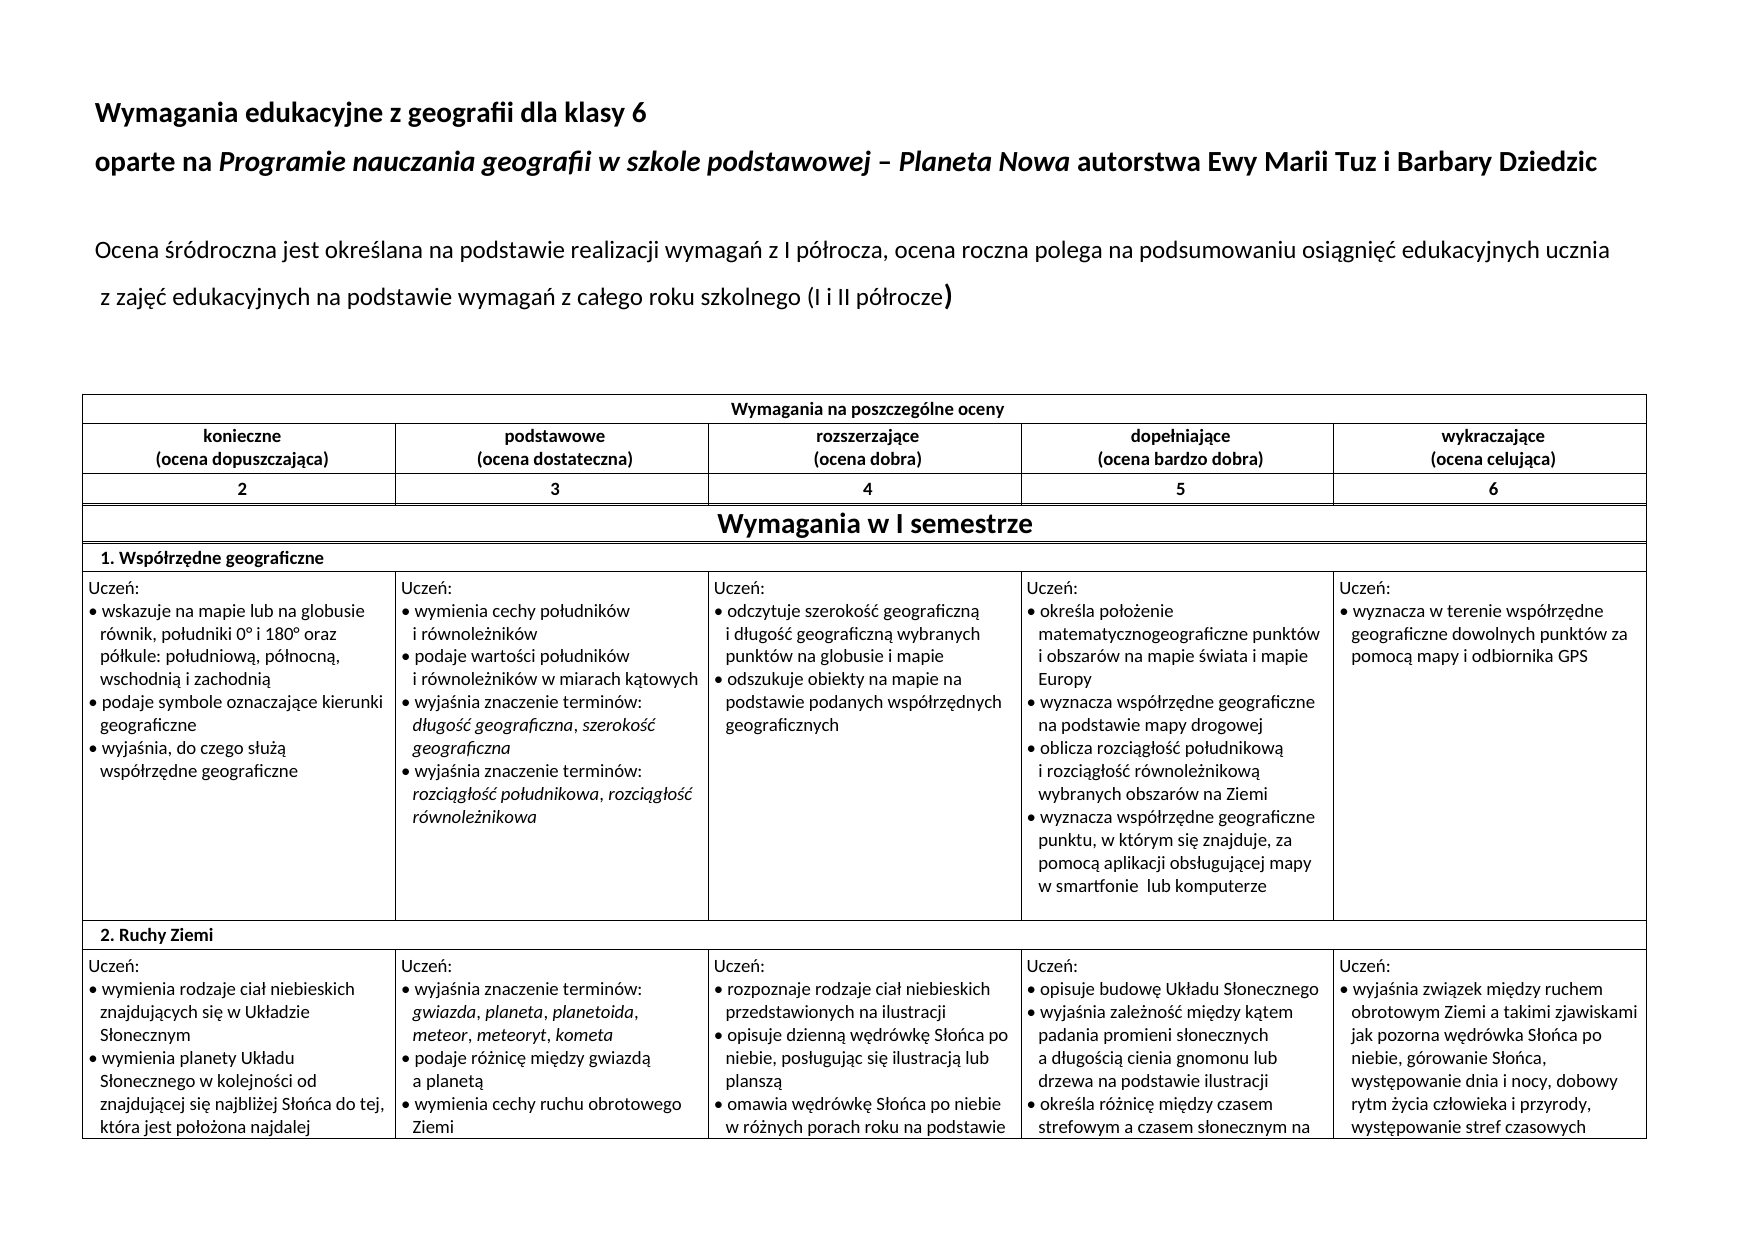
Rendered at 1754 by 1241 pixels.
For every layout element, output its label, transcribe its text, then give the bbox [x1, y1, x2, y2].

table_cell podstawowe (ocena dostateczna) [396, 424, 708, 473]
text oparte na Programie nauczania geografii w szkole podstawowej – Planeta Nowa autorstwa Ewy Marii Tuz i Barbary Dziedzic [94, 143, 1665, 178]
table_cell 2 [83, 474, 395, 502]
table_cell 2. Ruchy Ziemi [83, 921, 1646, 949]
table_cell Uczeń: • odczytuje szerokość geograficzną i długość geograficzną wybranych punktów na globusie i mapie • odszukuje obiekty na mapie na podstawie podanych współrzędnych geograficznych [709, 572, 1021, 920]
table_cell 5 [1022, 474, 1333, 502]
table_cell 6 [1334, 474, 1646, 502]
table_cell dopełniające (ocena bardzo dobra) [1022, 424, 1333, 473]
table_cell Uczeń: • wyjaśnia znaczenie terminów: gwiazda, planeta, planetoida, meteor, meteoryt, kometa • podaje różnicę między gwiazdą a planetą • wymienia cechy ruchu obrotowego Ziemi [396, 950, 708, 1138]
table_cell 3 [396, 474, 708, 502]
table_cell Wymagania w I semestrze [83, 506, 1646, 541]
table_cell rozszerzające (ocena dobra) [709, 424, 1021, 473]
table_cell 1. Współrzędne geograficzne [83, 544, 1646, 571]
table_cell wykraczające (ocena celująca) [1334, 424, 1646, 473]
table_cell Uczeń: • określa położenie matematycznogeograficzne punktów i obszarów na mapie świata i mapie Europy • wyznacza współrzędne geograficzne na podstawie mapy drogowej • oblicza rozciągłość południkową i rozciągłość równoleżnikową wybranych obszarów na Ziemi • wyznacza współrzędne geograficzne punktu, w którym się znajduje, za pomocą aplikacji obsługującej mapy w smartfonie lub komputerze [1022, 572, 1333, 920]
table_cell 4 [709, 474, 1021, 502]
text Wymagania edukacyjne z geografii dla klasy 6 [94, 94, 1665, 130]
text z zajęć edukacyjnych na podstawie wymagań z całego roku szkolnego (I i II półrocze) [94, 277, 1665, 312]
table_cell Uczeń: • opisuje budowę Układu Słonecznego • wyjaśnia zależność między kątem padania promieni słonecznych a długością cienia gnomonu lub drzewa na podstawie ilustracji • określa różnicę między czasem strefowym a czasem słonecznym na [1022, 950, 1333, 1138]
table_cell Uczeń: • wymienia cechy południków i równoleżników • podaje wartości południków i równoleżników w miarach kątowych • wyjaśnia znaczenie terminów: długość geograficzna, szerokość geograficzna • wyjaśnia znaczenie terminów: rozciągłość południkowa, rozciągłość równoleżnikowa [396, 572, 708, 920]
table_cell Uczeń: • wskazuje na mapie lub na globusie równik, południki 0° i 180° oraz półkule: południową, północną, wschodnią i zachodnią • podaje symbole oznaczające kierunki geograficzne • wyjaśnia, do czego służą współrzędne geograficzne [83, 572, 395, 920]
table_cell Uczeń: • wyjaśnia związek między ruchem obrotowym Ziemi a takimi zjawiskami jak pozorna wędrówka Słońca po niebie, górowanie Słońca, występowanie dnia i nocy, dobowy rytm życia człowieka i przyrody, występowanie stref czasowych [1334, 950, 1646, 1138]
table_cell konieczne (ocena dopuszczająca) [83, 424, 395, 473]
table_cell Uczeń: • wymienia rodzaje ciał niebieskich znajdujących się w Układzie Słonecznym • wymienia planety Układu Słonecznego w kolejności od znajdującej się najbliżej Słońca do tej, która jest położona najdalej [83, 950, 395, 1138]
table_cell Uczeń: • wyznacza w terenie współrzędne geograficzne dowolnych punktów za pomocą mapy i odbiornika GPS [1334, 572, 1646, 920]
text Ocena śródroczna jest określana na podstawie realizacji wymagań z I półrocza, ocena roczna polega na podsumowaniu osiągnięć edukacyjnych ucznia [94, 234, 1665, 264]
table_cell Uczeń: • rozpoznaje rodzaje ciał niebieskich przedstawionych na ilustracji • opisuje dzienną wędrówkę Słońca po niebie, posługując się ilustracją lub planszą • omawia wędrówkę Słońca po niebie w różnych porach roku na podstawie [709, 950, 1021, 1138]
table_header Wymagania na poszczególne oceny [83, 395, 1646, 423]
